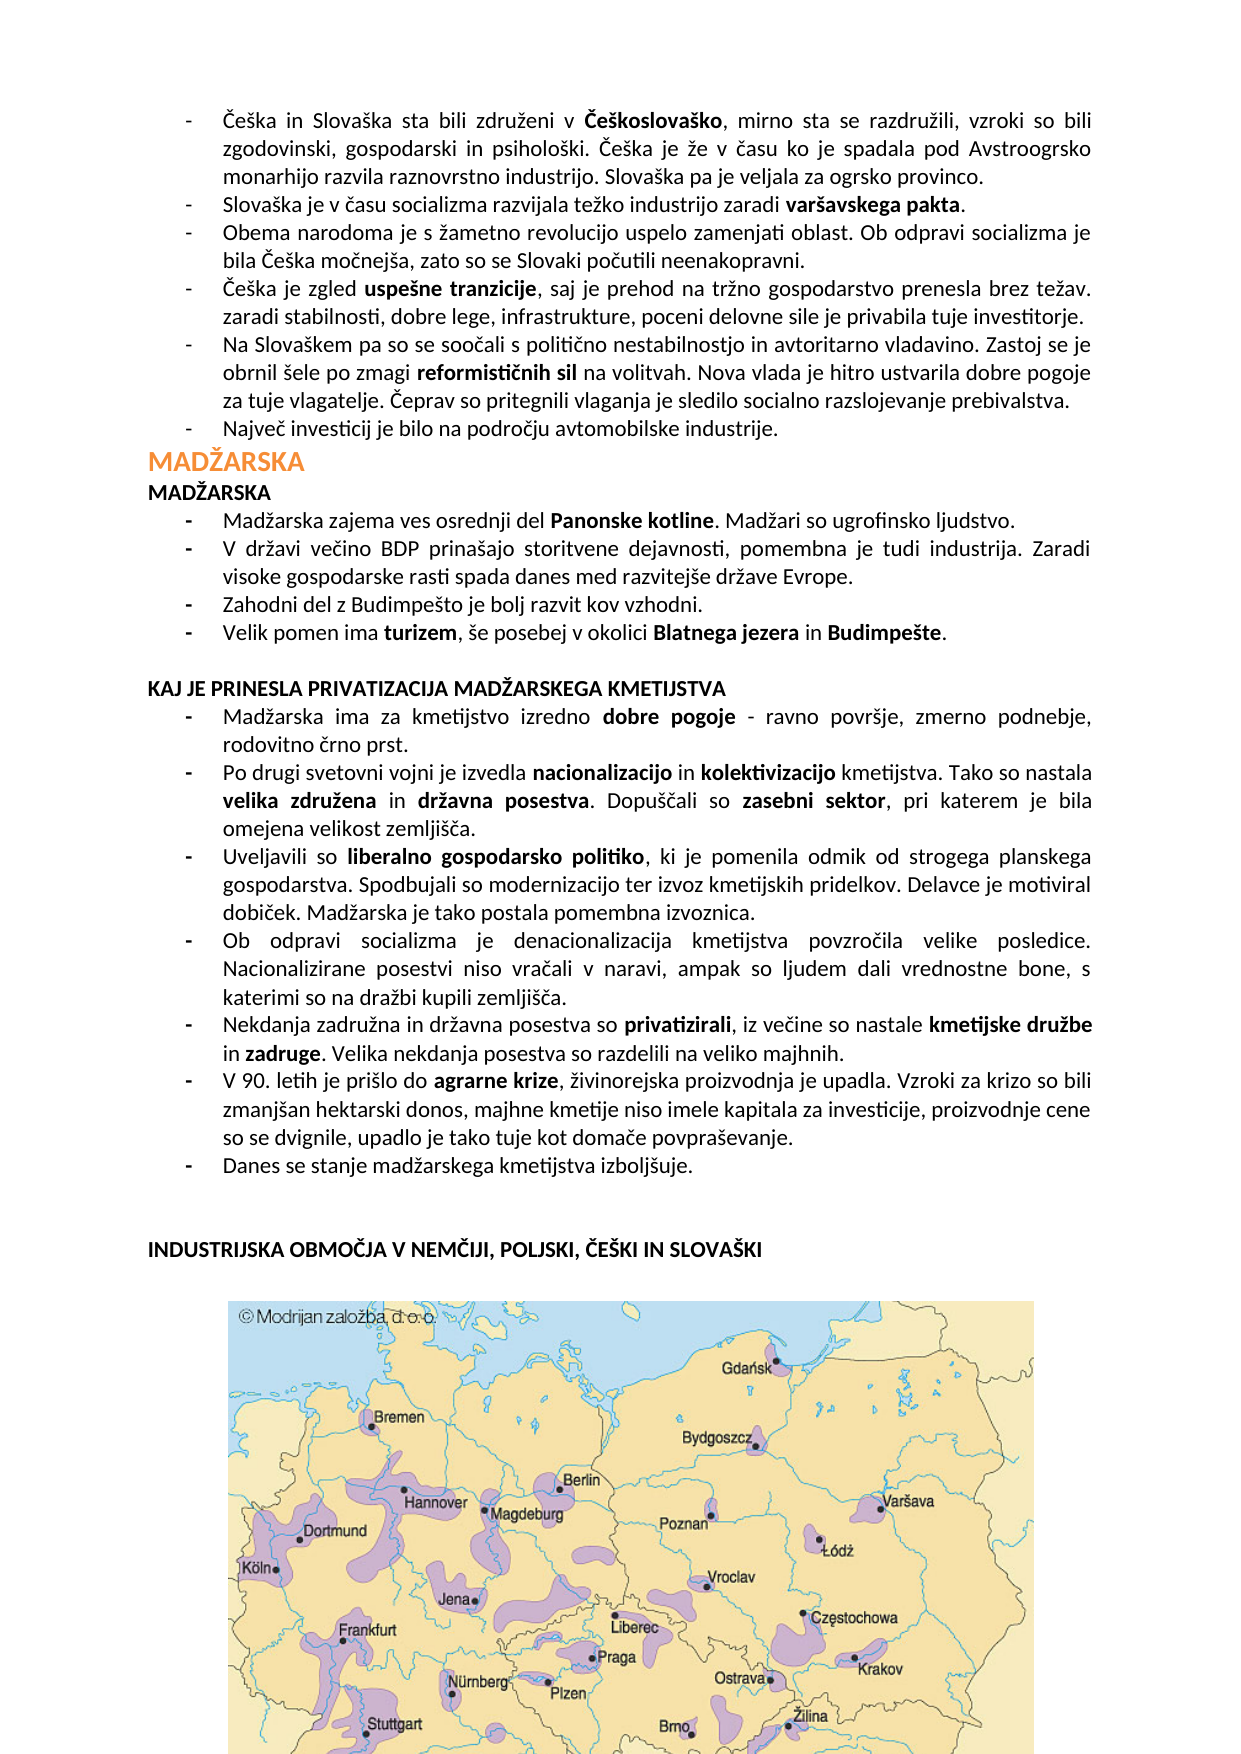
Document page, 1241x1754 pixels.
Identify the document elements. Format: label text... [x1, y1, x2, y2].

list Danes se stanje madžarskega kmetijstva izboljšuje. [185, 1151, 1092, 1179]
list Uveljavili so liberalno gospodarsko politiko, ki je pomenila odmik od strogega planskega gospodarstva. Spodbujali so modernizacijo ter izvoz kmetijskih pridelkov. Delavce je motiviral dobiček. Madžarska je tako postala pomembna izvoznica. [185, 842, 1092, 927]
list Po drugi svetovni vojni je izvedla nacionalizacijo in kolektivizacijo kmetijstva. Tako so nastala velika združena in državna posestva. Dopuščali so zasebni sektor, pri katerem je bila omejena velikost zemljišča. [185, 758, 1092, 842]
list Ob odpravi socializma je denacionalizacija kmetijstva povzročila velike posledice. Nacionalizirane posestvi niso vračali v naravi, ampak so ljudem dali vrednostne bone, s katerimi so na dražbi kupili zemljišča. [185, 927, 1092, 1011]
list Slovaška je v času socializma razvijala težko industrijo zaradi varšavskega pakta. [185, 190, 1092, 218]
list V državi večino BDP prinašajo storitvene dejavnosti, pomembna je tudi industrija. Zaradi visoke gospodarske rasti spada danes med razvitejše države Evrope. [185, 534, 1092, 590]
list Češka in Slovaška sta bili združeni v Češkoslovaško, mirno sta se razdružili, vzroki so bili zgodovinski, gospodarski in psihološki. Češka je že v času ko je spadala pod Avstroogrsko monarhijo razvila raznovrstno industrijo. Slovaška pa je veljala za ogrsko provinco. [185, 106, 1092, 190]
list Nekdanja zadružna in državna posestva so privatizirali, iz večine so nastale kmetijske družbe in zadruge. Velika nekdanja posestva so razdelili na veliko majhnih. [185, 1011, 1092, 1067]
list Največ investicij je bilo na področju avtomobilske industrije. [185, 414, 1092, 443]
text MADŽARSKA [148, 478, 1092, 506]
list Velik pomen ima turizem, še posebej v okolici Blatnega jezera in Budimpešte. [185, 618, 1092, 646]
text INDUSTRIJSKA OBMOČJA V NEMČIJI, POLJSKI, ČEŠKI IN SLOVAŠKI [148, 1235, 1092, 1263]
list Na Slovaškem pa so se soočali s politično nestabilnostjo in avtoritarno vladavino. Zastoj se je obrnil šele po zmagi reformističnih sil na volitvah. Nova vlada je hitro ustvarila dobre pogoje za tuje vlagatelje. Čeprav so pritegnili vlaganja je sledilo socialno razslojevanje prebivalstva. [185, 331, 1092, 414]
list V 90. letih je prišlo do agrarne krize, živinorejska proizvodnja je upadla. Vzroki za krizo so bili zmanjšan hektarski donos, majhne kmetije niso imele kapitala za investicije, proizvodnje cene so se dvignile, upadlo je tako tuje kot domače povpraševanje. [185, 1067, 1092, 1151]
list Češka je zgled uspešne tranzicije, saj je prehod na tržno gospodarstvo prenesla brez težav. zaradi stabilnosti, dobre lege, infrastrukture, poceni delovne sile je privabila tuje investitorje. [185, 274, 1092, 331]
list Madžarska ima za kmetijstvo izredno dobre pogoje - ravno površje, zmerno podnebje, rodovitno črno prst. [185, 702, 1092, 758]
text KAJ JE PRINESLA PRIVATIZACIJA MADŽARSKEGA KMETIJSTVA [148, 674, 1092, 702]
picture [228, 1301, 1034, 1754]
list Zahodni del z Budimpešto je bolj razvit kov vzhodni. [185, 590, 1092, 618]
list Obema narodoma je s žametno revolucijo uspelo zamenjati oblast. Ob odpravi socializma je bila Češka močnejša, zato so se Slovaki počutili neenakopravni. [185, 218, 1092, 274]
list Madžarska zajema ves osrednji del Panonske kotline. Madžari so ugrofinsko ljudstvo. [185, 506, 1092, 534]
text MADŽARSKA [148, 443, 1092, 478]
